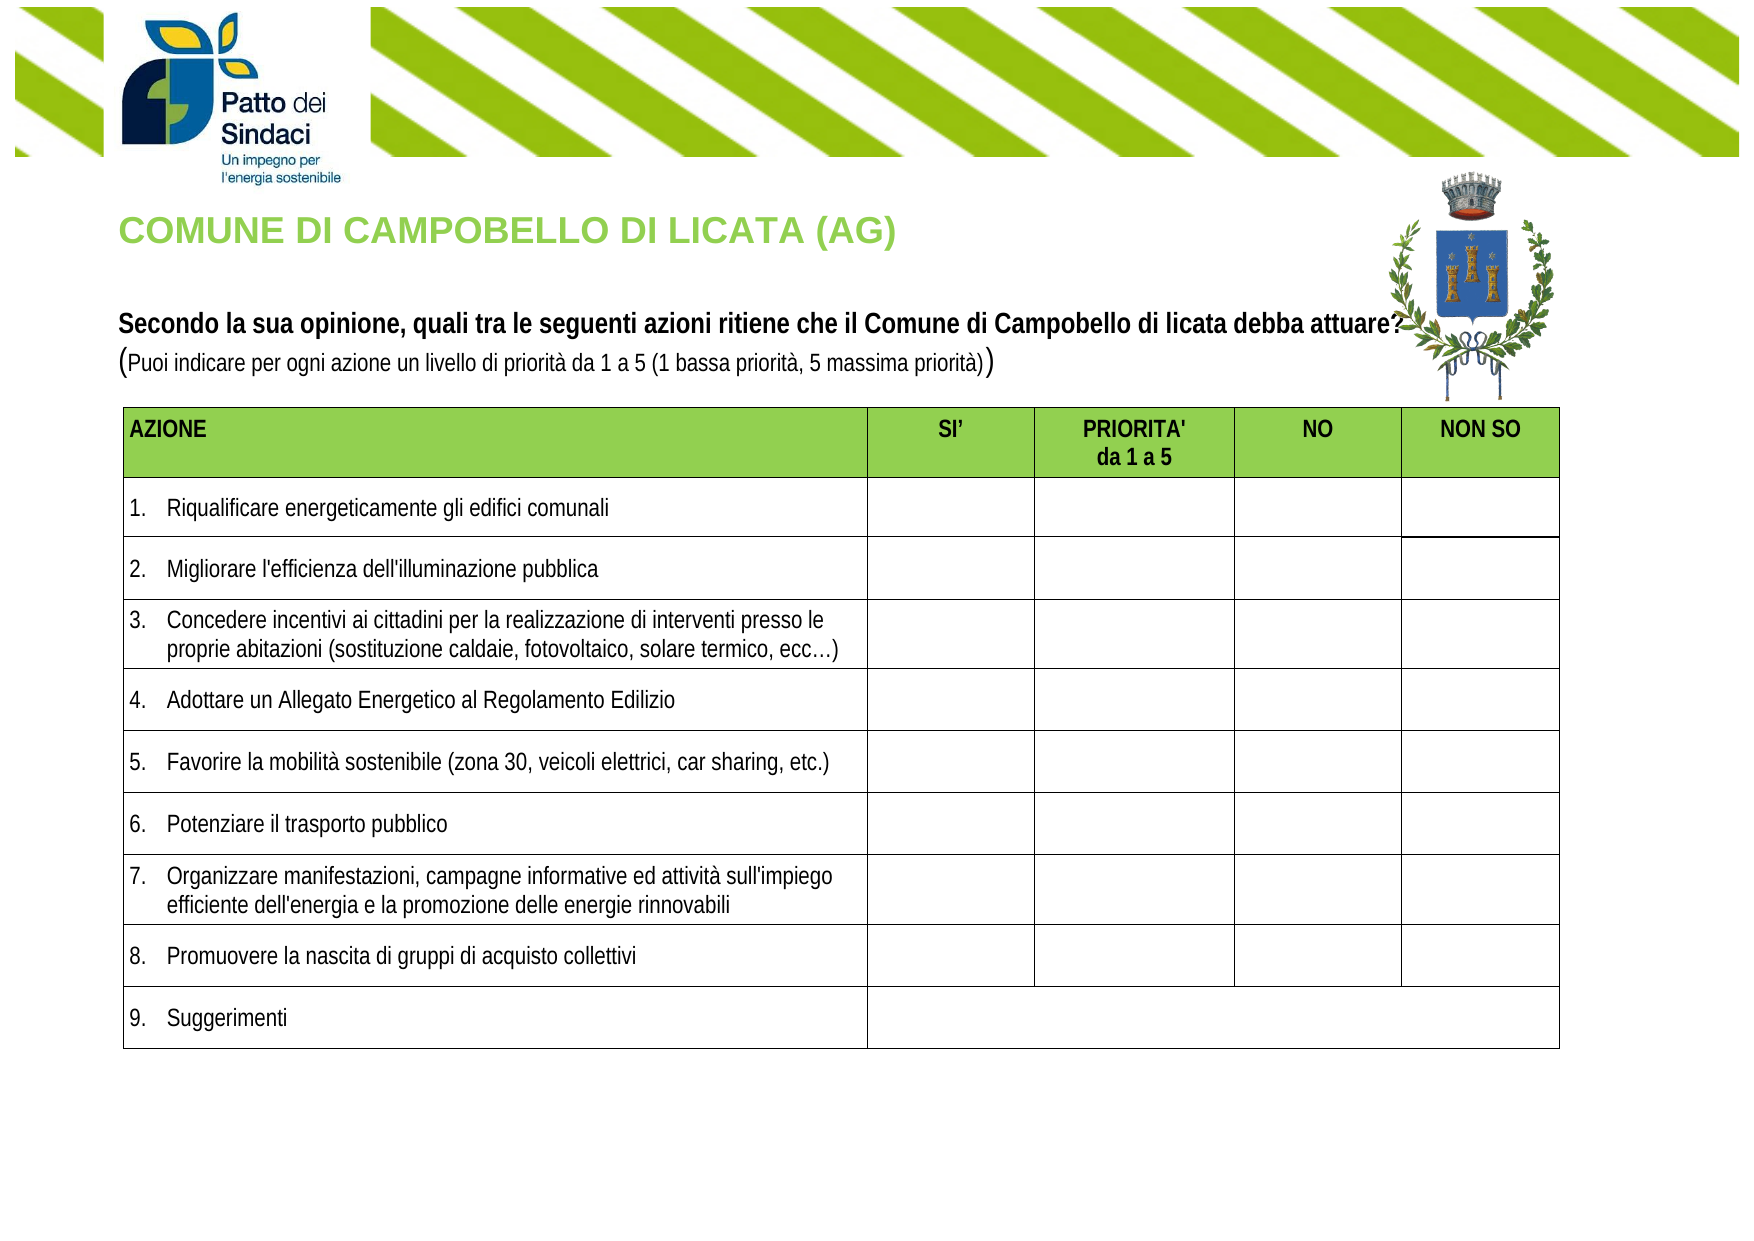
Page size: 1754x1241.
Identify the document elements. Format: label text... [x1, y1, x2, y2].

table_header SI’ [868, 408, 1034, 477]
table_cell Concedere incentivi ai cittadini per la realizzazione di interventi presso le proprie abitazioni (sostituzione caldaie, fotovoltaico, solare termico, ecc…) [124, 600, 867, 668]
table_cell [1035, 731, 1234, 792]
table_cell Organizzare manifestazioni, campagne informative ed attività sull'impiego efficiente dell'energia e la promozione delle energie rinnovabili [124, 855, 867, 924]
table_cell [1402, 600, 1559, 668]
table_cell [1235, 925, 1401, 986]
table_cell [1235, 669, 1401, 730]
table_header NON SO [1402, 408, 1559, 477]
table_header AZIONE [124, 408, 867, 477]
table_cell [868, 731, 1034, 792]
picture [15, 0, 1740, 202]
table_cell [1235, 478, 1401, 536]
table_cell Adottare un Allegato Energetico al Regolamento Edilizio [124, 669, 867, 730]
text (Puoi indicare per ogni azione un livello di priorità da 1 a 5 (1 bassa priorità, 5 massima priorità)) [118, 340, 1382, 378]
table_cell [1035, 537, 1234, 598]
table_cell [868, 478, 1034, 536]
text COMUNE DI CAMPOBELLO DI LICATA (AG) [118, 164, 1562, 251]
table_cell [1402, 731, 1559, 792]
table_cell [1402, 669, 1559, 730]
table_cell [1235, 855, 1401, 924]
table_cell Suggerimenti [124, 987, 867, 1048]
table_cell [868, 793, 1034, 854]
table_cell [868, 537, 1034, 598]
table_cell [1235, 537, 1401, 598]
table_header PRIORITA' da 1 a 5 [1035, 408, 1234, 477]
table_cell Promuovere la nascita di gruppi di acquisto collettivi [124, 925, 867, 986]
table_cell [1035, 855, 1234, 924]
table_cell [1035, 669, 1234, 730]
table_cell [1035, 600, 1234, 668]
table_cell [868, 855, 1034, 924]
table_cell [1235, 731, 1401, 792]
table_cell [1235, 793, 1401, 854]
table_cell Migliorare l'efficienza dell'illuminazione pubblica [124, 537, 867, 598]
table_cell Favorire la mobilità sostenibile (zona 30, veicoli elettrici, car sharing, etc.) [124, 731, 867, 792]
table_cell [868, 669, 1034, 730]
table_cell [868, 987, 1559, 1048]
table_cell [1235, 600, 1401, 668]
picture [1382, 165, 1561, 406]
table_cell [1035, 478, 1234, 536]
table_cell [1402, 478, 1559, 536]
text Secondo la sua opinione, quali tra le seguenti azioni ritiene che il Comune di Campobello di licata debba attuare? [118, 307, 1382, 340]
table_cell [1402, 793, 1559, 854]
table_cell [1035, 925, 1234, 986]
table_cell [1035, 793, 1234, 854]
table_cell [1402, 925, 1559, 986]
table_header NO [1235, 408, 1401, 477]
table_cell [868, 600, 1034, 668]
table_cell [868, 925, 1034, 986]
table_cell [1402, 855, 1559, 924]
table_cell Potenziare il trasporto pubblico [124, 793, 867, 854]
table_cell Riqualificare energeticamente gli edifici comunali [124, 478, 867, 536]
table_cell [1402, 538, 1559, 598]
